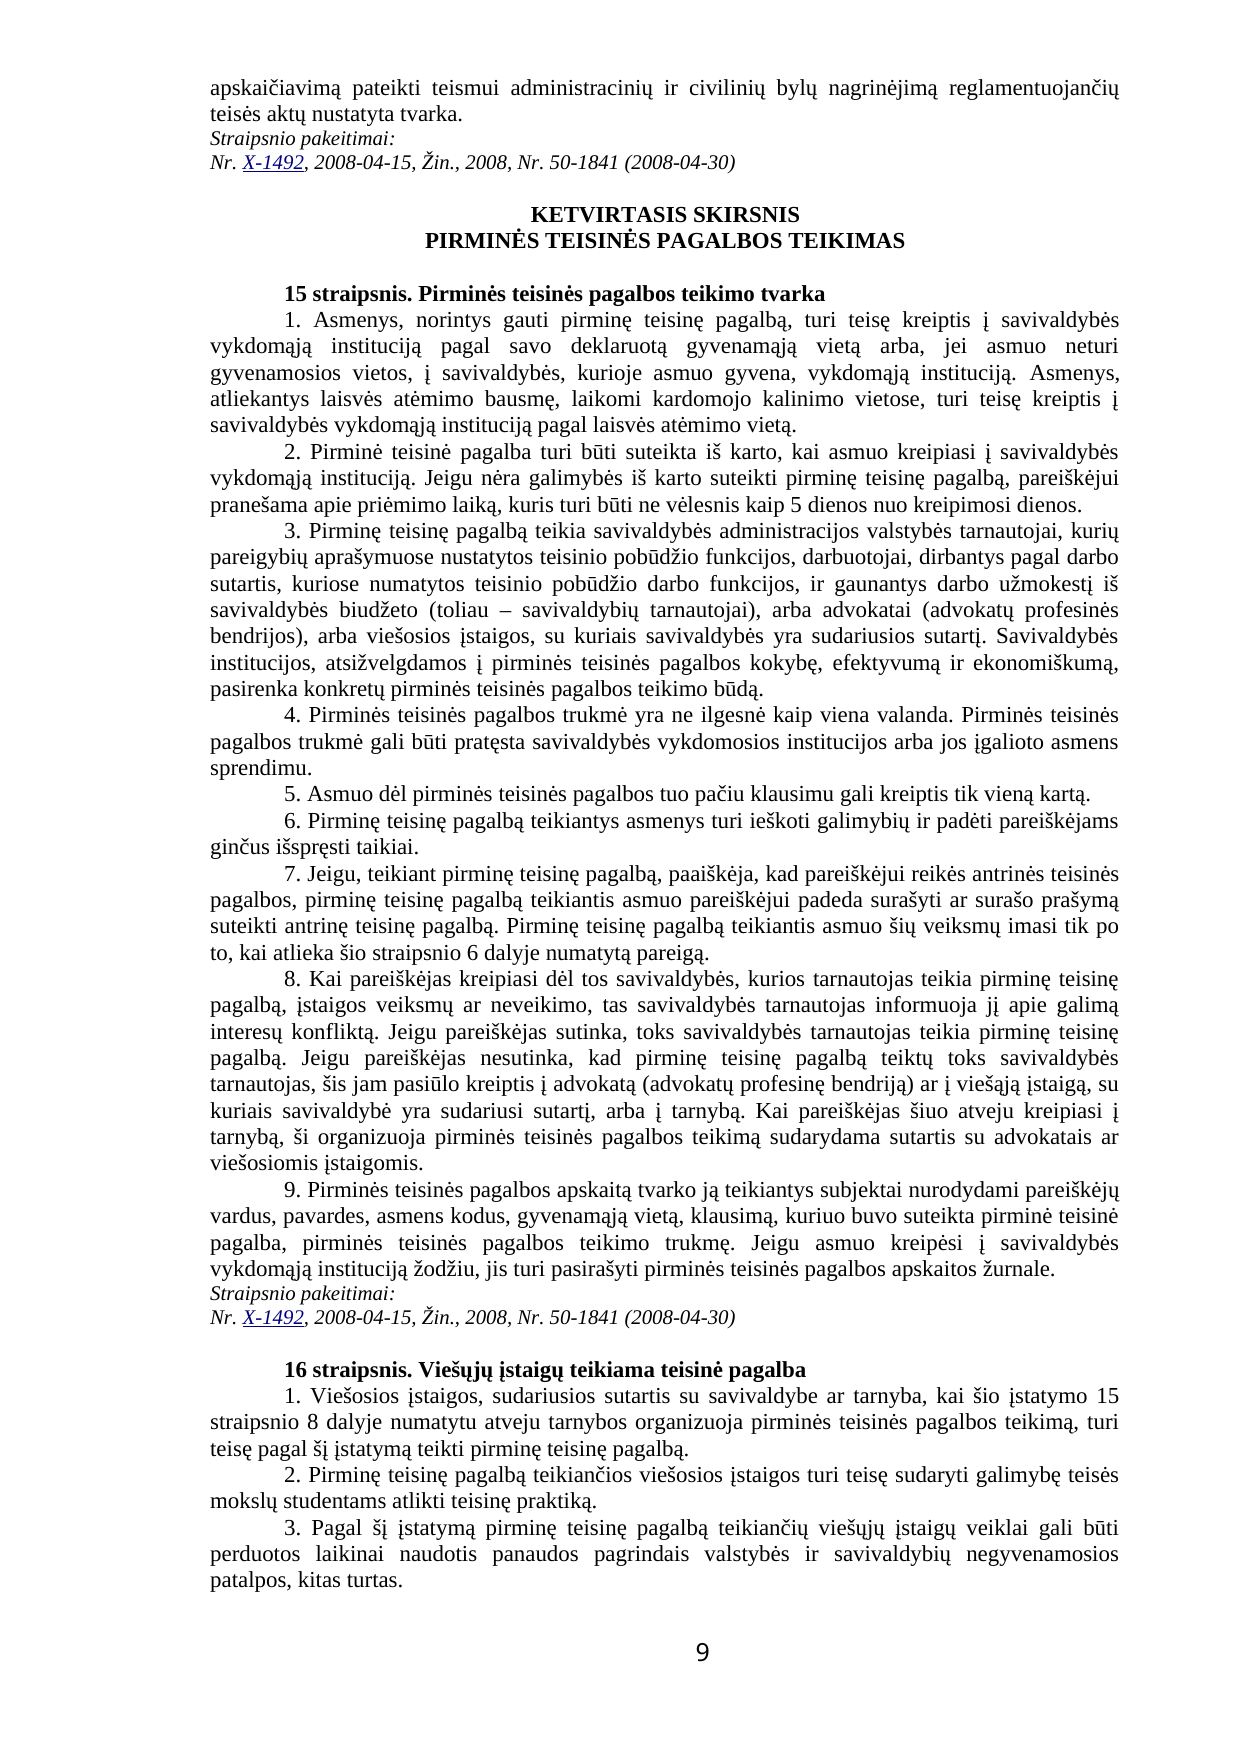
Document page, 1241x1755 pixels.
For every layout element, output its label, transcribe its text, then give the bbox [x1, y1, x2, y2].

text 7. Jeigu, teikiant pirminę teisinę pagalbą, paaiškėja, kad pareiškėjui reikės antrinės teisinės pagalbos, pirminę teisinę pagalbą teikiantis asmuo pareiškėjui padeda surašyti ar surašo prašymą suteikti antrinę teisinę pagalbą. Pirminę teisinę pagalbą teikiantis asmuo šių veiksmų imasi tik po to, kai atlieka šio straipsnio 6 dalyje numatytą pareigą. [210, 859, 1120, 965]
text 3. Pagal šį įstatymą pirminę teisinę pagalbą teikiančių viešųjų įstaigų veiklai gali būti perduotos laikinai naudotis panaudos pagrindais valstybės ir savivaldybių negyvenamosios patalpos, kitas turtas. [210, 1514, 1120, 1593]
text Straipsnio pakeitimai: [210, 1281, 1120, 1305]
text KETVIRTASIS SKIRSNIS [210, 201, 1120, 227]
text apskaičiavimą pateikti teismui administracinių ir civilinių bylų nagrinėjimą reglamentuojančių teisės aktų nustatyta tvarka. [210, 73, 1120, 126]
text 5. Asmuo dėl pirminės teisinės pagalbos tuo pačiu klausimu gali kreiptis tik vieną kartą. [210, 781, 1120, 807]
text Nr. X-1492, 2008-04-15, Žin., 2008, Nr. 50-1841 (2008-04-30) [210, 1305, 1120, 1329]
text 2. Pirminę teisinę pagalbą teikiančios viešosios įstaigos turi teisę sudaryti galimybę teisės mokslų studentams atlikti teisinę praktiką. [210, 1461, 1120, 1514]
text 4. Pirminės teisinės pagalbos trukmė yra ne ilgesnė kaip viena valanda. Pirminės teisinės pagalbos trukmė gali būti pratęsta savivaldybės vykdomosios institucijos arba jos įgalioto asmens sprendimu. [210, 701, 1120, 781]
text 9. Pirminės teisinės pagalbos apskaitą tvarko ją teikiantys subjektai nurodydami pareiškėjų vardus, pavardes, asmens kodus, gyvenamąją vietą, klausimą, kuriuo buvo suteikta pirminė teisinė pagalba, pirminės teisinės pagalbos teikimo trukmę. Jeigu asmuo kreipėsi į savivaldybės vykdomąją instituciją žodžiu, jis turi pasirašyti pirminės teisinės pagalbos apskaitos žurnale. [210, 1176, 1120, 1281]
text 2. Pirminė teisinė pagalba turi būti suteikta iš karto, kai asmuo kreipiasi į savivaldybės vykdomąją instituciją. Jeigu nėra galimybės iš karto suteikti pirminę teisinę pagalbą, pareiškėjui pranešama apie priėmimo laiką, kuris turi būti ne vėlesnis kaip 5 dienos nuo kreipimosi dienos. [210, 438, 1120, 517]
text 16 straipsnis. Viešųjų įstaigų teikiama teisinė pagalba [210, 1356, 1120, 1382]
text PIRMINĖS TEISINĖS PAGALBOS TEIKIMAS [210, 227, 1120, 253]
text Straipsnio pakeitimai: [210, 126, 1120, 150]
text 1. Asmenys, norintys gauti pirminę teisinę pagalbą, turi teisę kreiptis į savivaldybės vykdomąją instituciją pagal savo deklaruotą gyvenamąją vietą arba, jei asmuo neturi gyvenamosios vietos, į savivaldybės, kurioje asmuo gyvena, vykdomąją instituciją. Asmenys, atliekantys laisvės atėmimo bausmę, laikomi kardomojo kalinimo vietose, turi teisę kreiptis į savivaldybės vykdomąją instituciją pagal laisvės atėmimo vietą. [210, 306, 1120, 438]
text 3. Pirminę teisinę pagalbą teikia savivaldybės administracijos valstybės tarnautojai, kurių pareigybių aprašymuose nustatytos teisinio pobūdžio funkcijos, darbuotojai, dirbantys pagal darbo sutartis, kuriose numatytos teisinio pobūdžio darbo funkcijos, ir gaunantys darbo užmokestį iš savivaldybės biudžeto (toliau – savivaldybių tarnautojai), arba advokatai (advokatų profesinės bendrijos), arba viešosios įstaigos, su kuriais savivaldybės yra sudariusios sutartį. Savivaldybės institucijos, atsižvelgdamos į pirminės teisinės pagalbos kokybę, efektyvumą ir ekonomiškumą, pasirenka konkretų pirminės teisinės pagalbos teikimo būdą. [210, 517, 1120, 701]
text 8. Kai pareiškėjas kreipiasi dėl tos savivaldybės, kurios tarnautojas teikia pirminę teisinę pagalbą, įstaigos veiksmų ar neveikimo, tas savivaldybės tarnautojas informuoja jį apie galimą interesų konfliktą. Jeigu pareiškėjas sutinka, toks savivaldybės tarnautojas teikia pirminę teisinę pagalbą. Jeigu pareiškėjas nesutinka, kad pirminę teisinę pagalbą teiktų toks savivaldybės tarnautojas, šis jam pasiūlo kreiptis į advokatą (advokatų profesinę bendriją) ar į viešąją įstaigą, su kuriais savivaldybė yra sudariusi sutartį, arba į tarnybą. Kai pareiškėjas šiuo atveju kreipiasi į tarnybą, ši organizuoja pirminės teisinės pagalbos teikimą sudarydama sutartis su advokatais ar viešosiomis įstaigomis. [210, 965, 1120, 1176]
text 6. Pirminę teisinę pagalbą teikiantys asmenys turi ieškoti galimybių ir padėti pareiškėjams ginčus išspręsti taikiai. [210, 807, 1120, 859]
text Nr. X-1492, 2008-04-15, Žin., 2008, Nr. 50-1841 (2008-04-30) [210, 150, 1120, 174]
text 1. Viešosios įstaigos, sudariusios sutartis su savivaldybe ar tarnyba, kai šio įstatymo 15 straipsnio 8 dalyje numatytu atveju tarnybos organizuoja pirminės teisinės pagalbos teikimą, turi teisę pagal šį įstatymą teikti pirminę teisinę pagalbą. [210, 1382, 1120, 1461]
text 15 straipsnis. Pirminės teisinės pagalbos teikimo tvarka [210, 280, 1120, 306]
